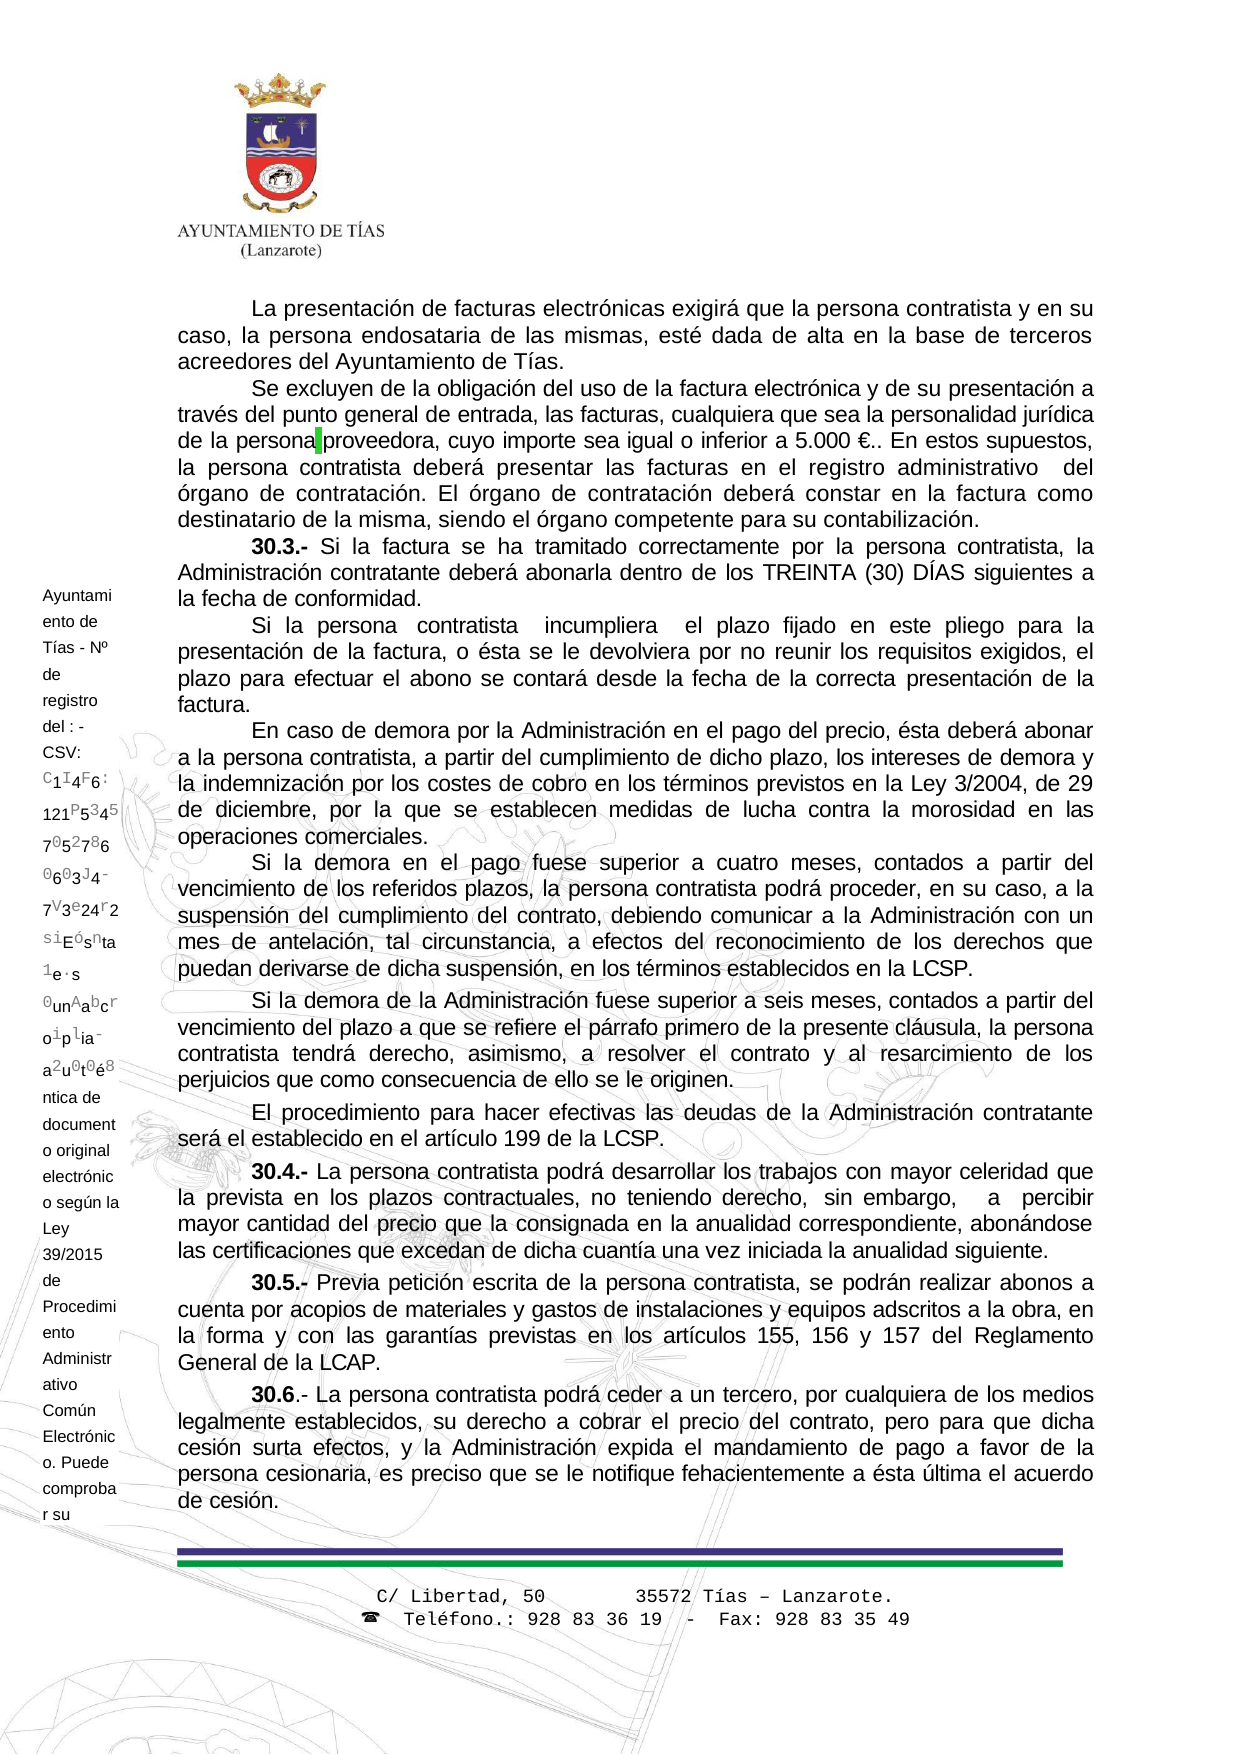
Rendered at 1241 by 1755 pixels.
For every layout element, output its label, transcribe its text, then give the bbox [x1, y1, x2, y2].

text 30.3.- Si la factura se ha tramitado correctamente por la persona contratista, la Administración contratante deberá abonarla dentro de los TREINTA (30) DÍAS siguientes a la fecha de conformidad. [177, 533, 1094, 612]
text Si la demora en el pago fuese superior a cuatro meses, contados a partir del vencimiento de los referidos plazos, la persona contratista podrá proceder, en su caso, a la suspensión del cumplimiento del contrato, debiendo comunicar a la Administración con un mes de antelación, tal circunstancia, a efectos del reconocimiento de los derechos que puedan derivarse de dicha suspensión, en los términos establecidos en la LCSP. [995, 849, 1094, 981]
text 30.6.- La persona contratista podrá ceder a un tercero, por cualquiera de los medios legalmente establecidos, su derecho a cobrar el precio del contrato, pero para que dicha cesión surta efectos, y la Administración expida el mandamiento de pago a favor de la persona cesionaria, es preciso que se le notifique fehacientemente a ésta última el acuerdo de cesión. [995, 1381, 1094, 1513]
text Se excluyen de la obligación del uso de la factura electrónica y de su presentación a través del punto general de entrada, las facturas, cualquiera que sea la personalidad jurídica de la persona proveedora, cuyo importe sea igual o inferior a 5.000 €.. En estos supuestos, la persona contratista deberá presentar las facturas en el registro administrativo del órgano de contratación. El órgano de contratación deberá constar en la factura como destinatario de la misma, siendo el órgano competente para su contabilización. [177, 374, 1094, 533]
text Si la demora de la Administración fuese superior a seis meses, contados a partir del vencimiento del plazo a que se refiere el párrafo primero de la presente cláusula, la persona contratista tendrá derecho, asimismo, a resolver el contrato y al resarcimiento de los perjuicios que como consecuencia de ello se le originen. [995, 987, 1094, 1092]
text  Teléfono.: 928 83 36 19 - Fax: 928 83 35 49 [995, 1608, 1108, 1631]
text Si la persona contratista incumpliera el plazo fijado en este pliego para la presentación de la factura, o ésta se le devolviera por no reunir los requisitos exigidos, el plazo para efectuar el abono se contará desde la fecha de la correcta presentación de la factura. [177, 612, 1094, 717]
text Ayuntamiento de Tías - Nº de registro del : - CSV: C1I4F6:121P534570527860603J4-7V3e24r2siEósnta 1e.s 0unAabcroiplia-a2u0t0é8ntica de documento original electrónico según la Ley 39/2015 de Procedimiento Administrativo Común Electrónico. Puede comprobar su autenticidad en: [42, 586, 119, 1525]
text En caso de demora por la Administración en el pago del precio, ésta deberá abonar a la persona contratista, a partir del cumplimiento de dicho plazo, los intereses de demora y la indemnización por los costes de cobro en los términos previstos en la Ley 3/2004, de 29 de diciembre, por la que se establecen medidas de lucha contra la morosidad en las operaciones comerciales. [177, 717, 1094, 849]
text La presentación de facturas electrónicas exigirá que la persona contratista y en su caso, la persona endosataria de las mismas, esté dada de alta en la base de terceros acreedores del Ayuntamiento de Tías. [177, 295, 1094, 374]
text C/ Libertad, 50 35572 Tías – Lanzarote. [995, 1586, 1108, 1608]
text 30.4.- La persona contratista podrá desarrollar los trabajos con mayor celeridad que la prevista en los plazos contractuales, no teniendo derecho, sin embargo, a percibir mayor cantidad del precio que la consignada en la anualidad correspondiente, abonándose las certificaciones que excedan de dicha cuantía una vez iniciada la anualidad siguiente. [995, 1158, 1094, 1263]
text El procedimiento para hacer efectivas las deudas de la Administración contratante será el establecido en el artículo 199 de la LCSP. [995, 1099, 1094, 1151]
text 30.5.- Previa petición escrita de la persona contratista, se podrán realizar abonos a cuenta por acopios de materiales y gastos de instalaciones y equipos adscritos a la obra, en la forma y con las garantías previstas en los artículos 155, 156 y 157 del Reglamento General de la LCAP. [995, 1269, 1094, 1375]
